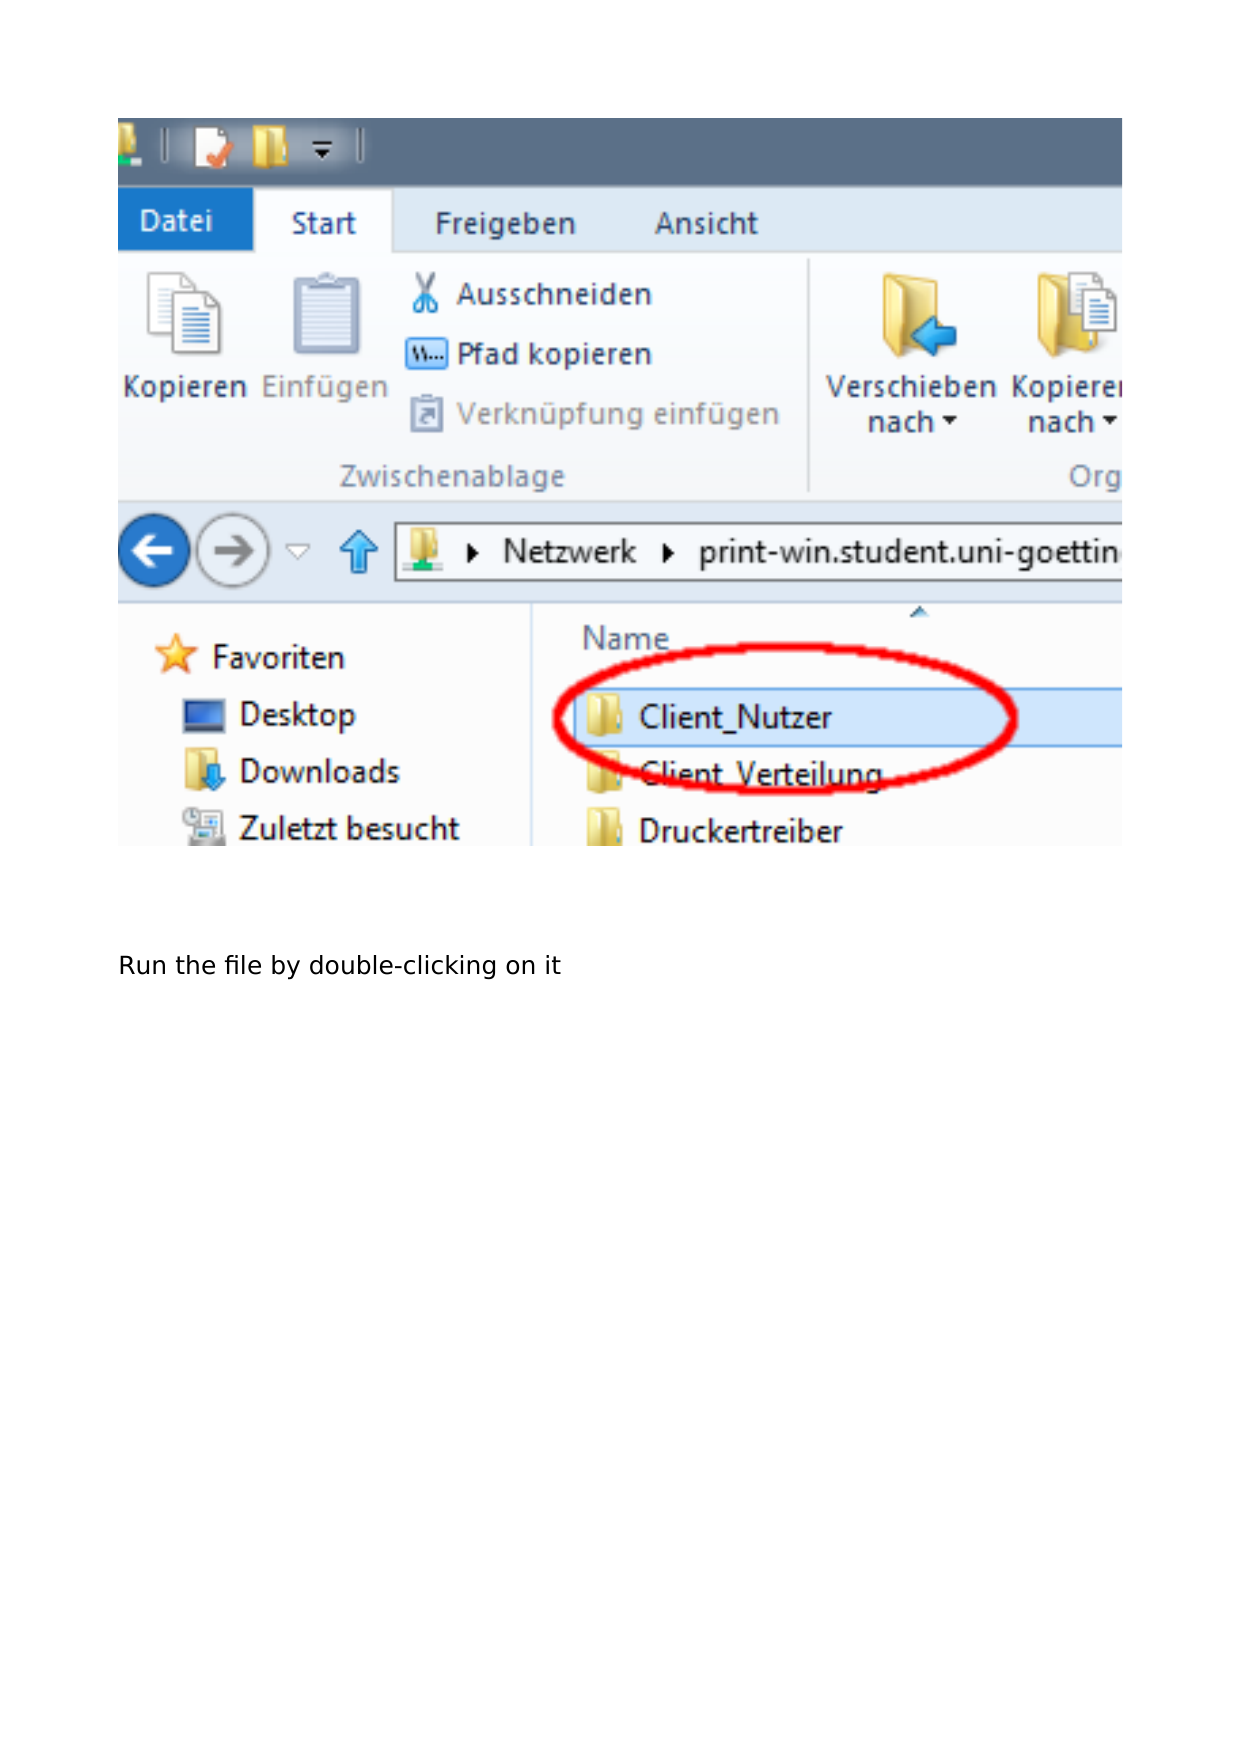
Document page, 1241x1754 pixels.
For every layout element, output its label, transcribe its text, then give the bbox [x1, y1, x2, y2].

picture [118, 118, 1123, 846]
text Run the file by double-clicking on it [118, 951, 1122, 1009]
text [118, 846, 1122, 939]
